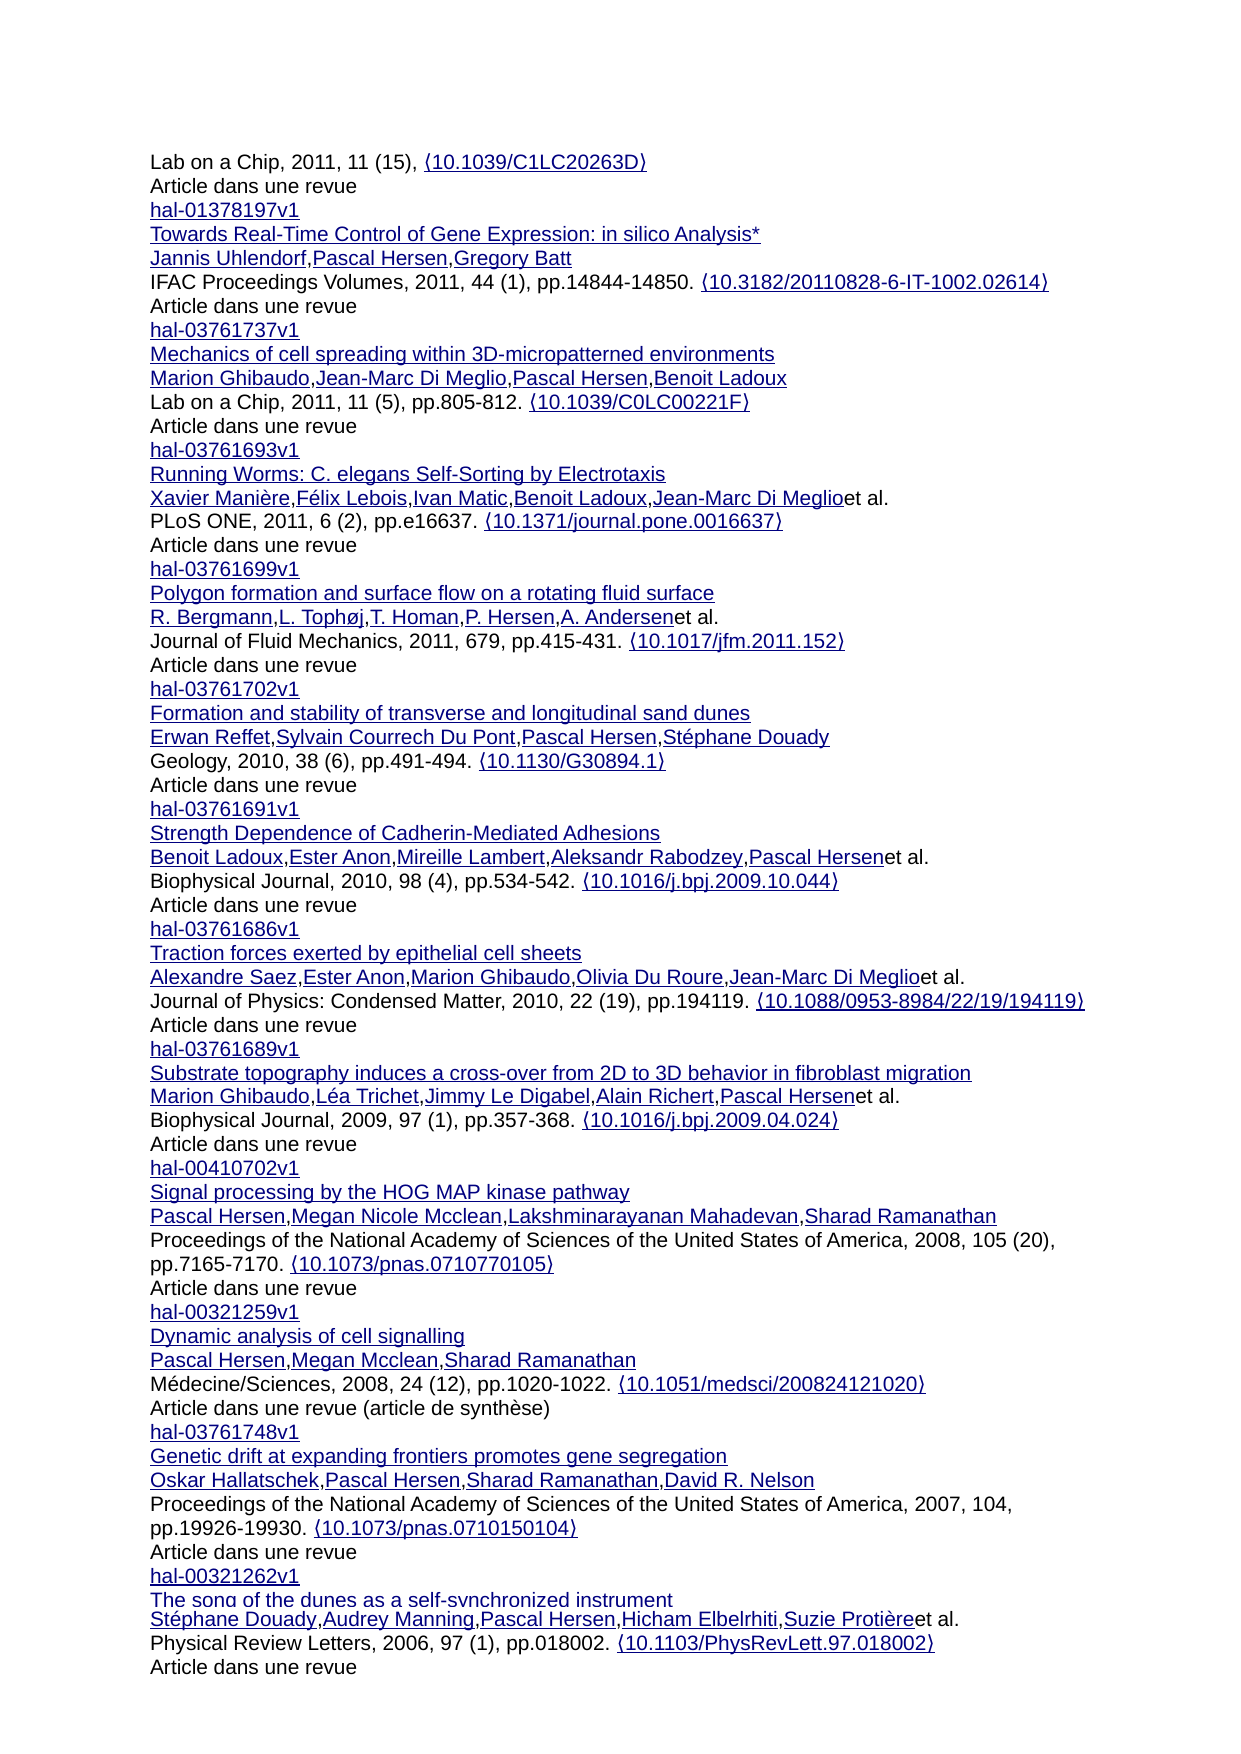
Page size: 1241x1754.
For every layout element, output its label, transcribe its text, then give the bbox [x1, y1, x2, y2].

table_cell Signal processing by the HOG MAP kinase pathway Pascal Hersen,Megan Nicole Mcclean,Lakshminarayanan Mahadevan,Sharad Ramanathan Proceedings of the National Academy of Sciences of the United States of America, 2008, 105 (20), pp.7165-7170. ⟨10.1073/pnas.0710770105⟩ Article dans une revue hal-00321259v1 [150, 1180, 1090, 1324]
table_cell Running Worms: C. elegans Self-Sorting by Electrotaxis Xavier Manière,Félix Lebois,Ivan Matic,Benoit Ladoux,Jean-Marc Di Meglioet al. PLoS ONE, 2011, 6 (2), pp.e16637. ⟨10.1371/journal.pone.0016637⟩ Article dans une revue hal-03761699v1 [150, 461, 1090, 581]
table_cell Formation and stability of transverse and longitudinal sand dunes Erwan Reffet,Sylvain Courrech Du Pont,Pascal Hersen,Stéphane Douady Geology, 2010, 38 (6), pp.491-494. ⟨10.1130/G30894.1⟩ Article dans une revue hal-03761691v1 [150, 701, 1090, 821]
table_cell Substrate topography induces a cross-over from 2D to 3D behavior in fibroblast migration Marion Ghibaudo,Léa Trichet,Jimmy Le Digabel,Alain Richert,Pascal Hersenet al. Biophysical Journal, 2009, 97 (1), pp.357-368. ⟨10.1016/j.bpj.2009.04.024⟩ Article dans une revue hal-00410702v1 [150, 1060, 1090, 1180]
table_cell Towards Real-Time Control of Gene Expression: in silico Analysis* Jannis Uhlendorf,Pascal Hersen,Gregory Batt IFAC Proceedings Volumes, 2011, 44 (1), pp.14844-14850. ⟨10.3182/20110828-6-IT-1002.02614⟩ Article dans une revue hal-03761737v1 [150, 222, 1090, 342]
table_cell The song of the dunes as a self-synchronized instrument Stéphane Douady,Audrey Manning,Pascal Hersen,Hicham Elbelrhiti,Suzie Protièreet al. Physical Review Letters, 2006, 97 (1), pp.018002. ⟨10.1103/PhysRevLett.97.018002⟩ Article dans une revue [150, 1588, 1090, 1679]
table_cell Dynamic analysis of cell signalling Pascal Hersen,Megan Mcclean,Sharad Ramanathan Médecine/Sciences, 2008, 24 (12), pp.1020-1022. ⟨10.1051/medsci/200824121020⟩ Article dans une revue (article de synthèse) hal-03761748v1 [150, 1324, 1090, 1444]
table_cell Traction forces exerted by epithelial cell sheets Alexandre Saez,Ester Anon,Marion Ghibaudo,Olivia Du Roure,Jean-Marc Di Meglioet al. Journal of Physics: Condensed Matter, 2010, 22 (19), pp.194119. ⟨10.1088/0953-8984/22/19/194119⟩ Article dans une revue hal-03761689v1 [150, 941, 1090, 1060]
table_cell Strength Dependence of Cadherin-Mediated Adhesions Benoit Ladoux,Ester Anon,Mireille Lambert,Aleksandr Rabodzey,Pascal Hersenet al. Biophysical Journal, 2010, 98 (4), pp.534-542. ⟨10.1016/j.bpj.2009.10.044⟩ Article dans une revue hal-03761686v1 [150, 821, 1090, 941]
table_cell Polygon formation and surface flow on a rotating fluid surface R. Bergmann,L. Tophøj,T. Homan,P. Hersen,A. Andersenet al. Journal of Fluid Mechanics, 2011, 679, pp.415-431. ⟨10.1017/jfm.2011.152⟩ Article dans une revue hal-03761702v1 [150, 581, 1090, 701]
table_cell Mechanics of cell spreading within 3D-micropatterned environments Marion Ghibaudo,Jean-Marc Di Meglio,Pascal Hersen,Benoit Ladoux Lab on a Chip, 2011, 11 (5), pp.805-812. ⟨10.1039/C0LC00221F⟩ Article dans une revue hal-03761693v1 [150, 342, 1090, 461]
table_cell Genetic drift at expanding frontiers promotes gene segregation Oskar Hallatschek,Pascal Hersen,Sharad Ramanathan,David R. Nelson Proceedings of the National Academy of Sciences of the United States of America, 2007, 104, pp.19926-19930. ⟨10.1073/pnas.0710150104⟩ Article dans une revue hal-00321262v1 [150, 1444, 1090, 1587]
table_cell Lab on a Chip, 2011, 11 (15), ⟨10.1039/C1LC20263D⟩ Article dans une revue hal-01378197v1 [150, 150, 1090, 222]
